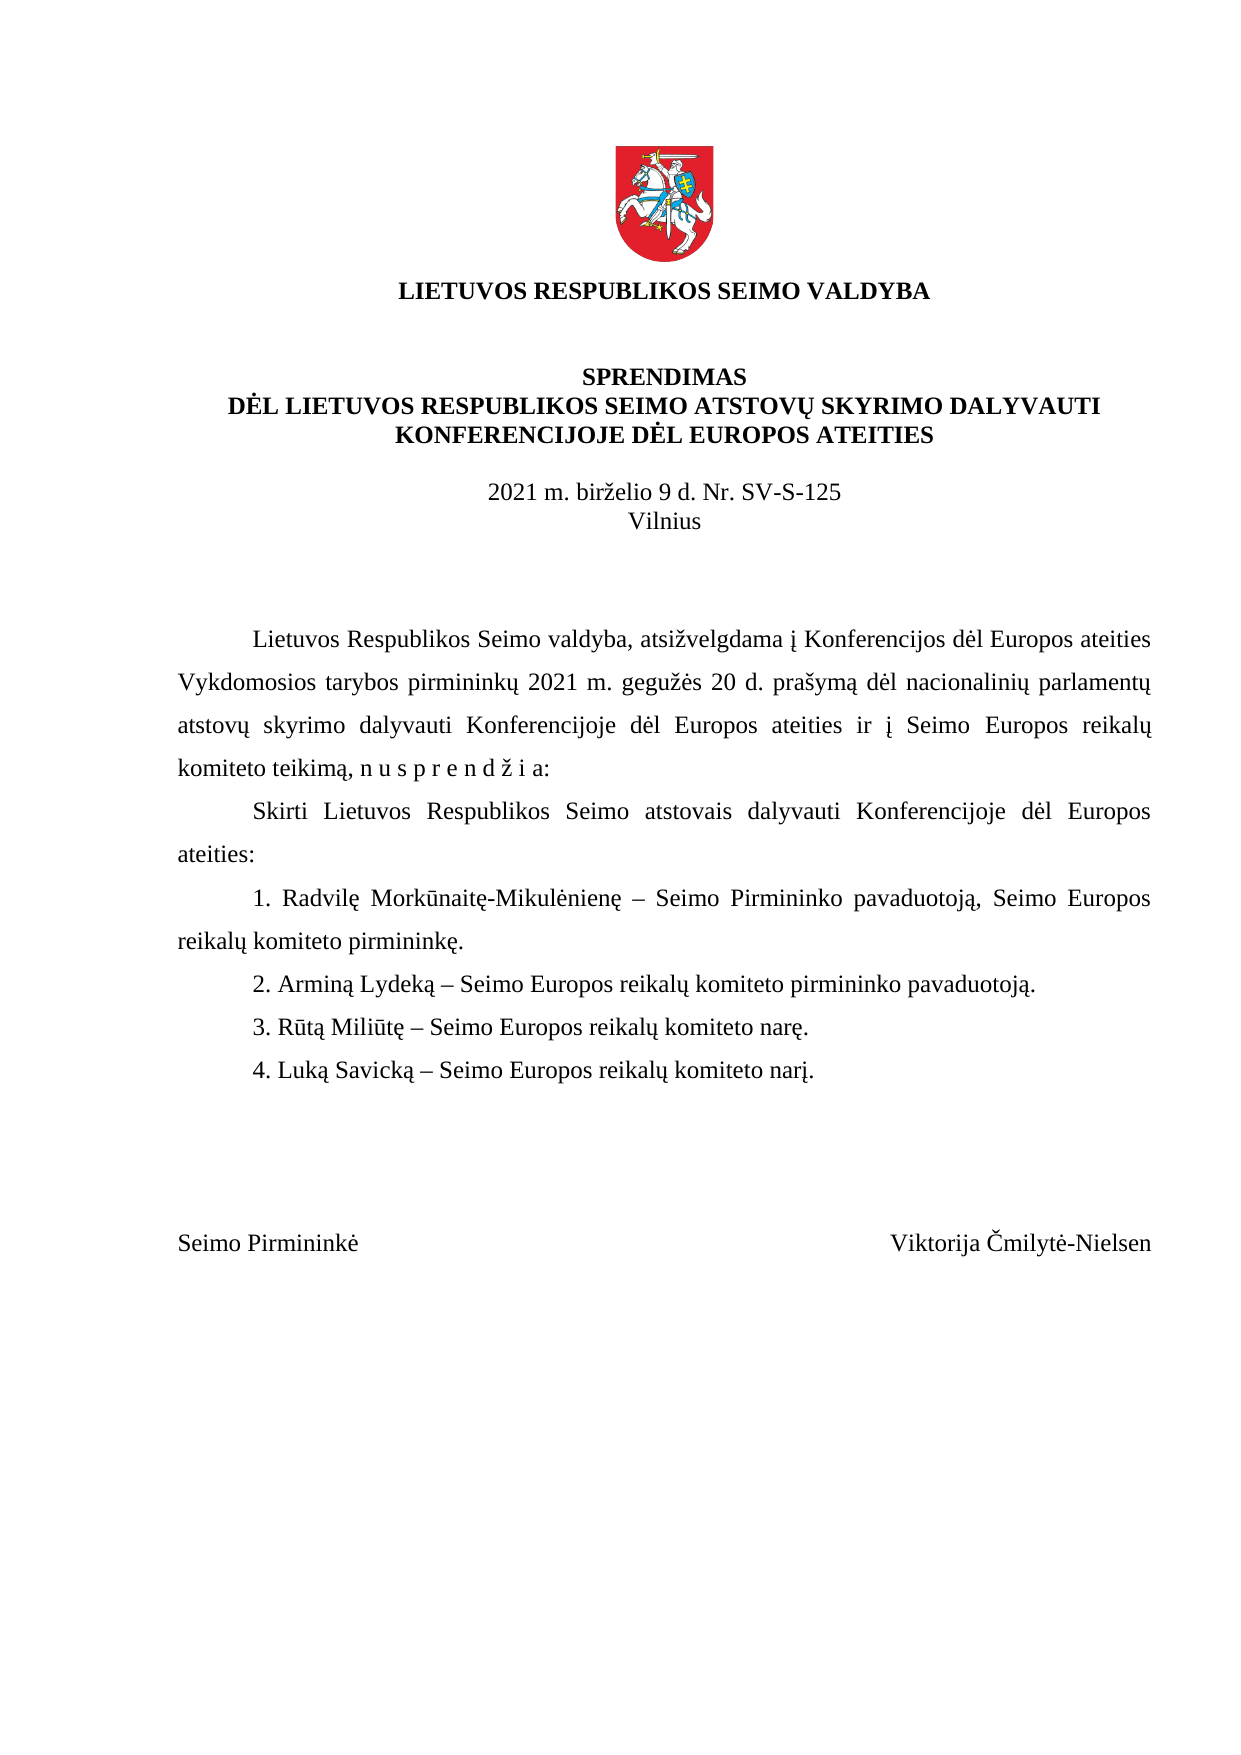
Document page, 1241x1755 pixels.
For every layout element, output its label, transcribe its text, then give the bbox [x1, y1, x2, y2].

text 2. Arminą Lydeką – Seimo Europos reikalų komiteto pirmininko pavaduotoją. [177, 969, 1152, 998]
text DĖL LIETUVOS RESPUBLIKOS SEIMO ATSTOVŲ SKYRIMO DALYVAUTI KONFERENCIJOJE DĖL EUROPOS ATEITIES [177, 391, 1152, 448]
text 4. Luką Savicką – Seimo Europos reikalų komiteto narį. [177, 1055, 1152, 1084]
text SPRENDIMAS [177, 362, 1152, 391]
text Seimo Pirmininkė Viktorija Čmilytė-Nielsen [177, 1228, 1152, 1256]
text LIETUVOS RESPUBLIKOS SEIMO VALDYBA [177, 276, 1152, 305]
text Vilnius [177, 506, 1152, 535]
text Lietuvos Respublikos Seimo valdyba, atsižvelgdama į Konferencijos dėl Europos ateities Vykdomosios tarybos pirmininkų 2021 m. gegužės 20 d. prašymą dėl nacionalinių parlamentų atstovų skyrimo dalyvauti Konferencijoje dėl Europos ateities ir į Seimo Europos reikalų komiteto teikimą, nusprendžia: [177, 624, 1152, 782]
text 3. Rūtą Miliūtę – Seimo Europos reikalų komiteto narę. [177, 1012, 1152, 1041]
text Skirti Lietuvos Respublikos Seimo atstovais dalyvauti Konferencijoje dėl Europos ateities: [177, 796, 1152, 868]
text 2021 m. birželio 9 d. Nr. SV-S-125 [177, 477, 1152, 506]
text 1. Radvilę Morkūnaitę-Mikulėnienę – Seimo Pirmininko pavaduotoją, Seimo Europos reikalų komiteto pirmininkę. [177, 883, 1152, 954]
